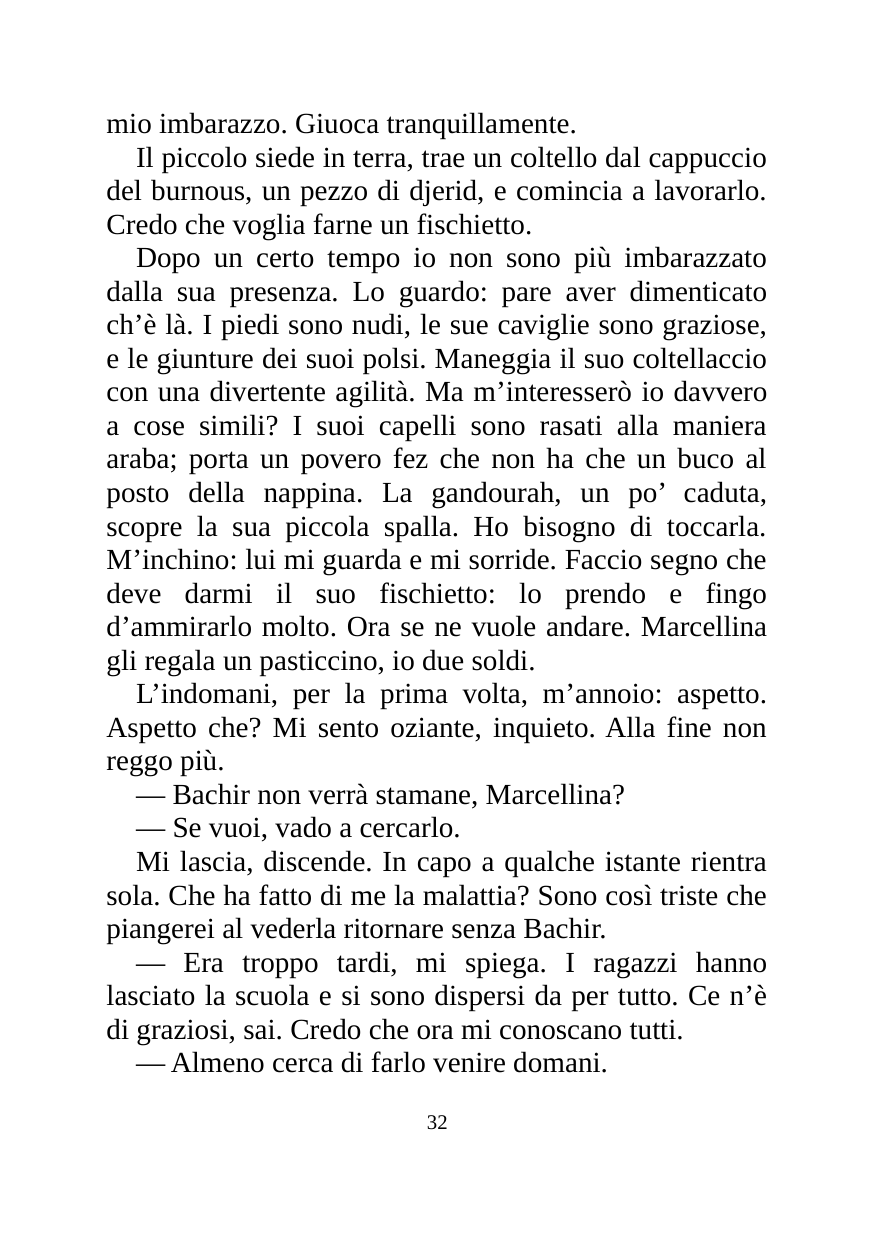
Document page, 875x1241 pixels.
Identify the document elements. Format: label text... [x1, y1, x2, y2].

text — Bachir non verrà stamane, Marcellina? [106, 777, 768, 811]
text Dopo un certo tempo io non sono più imbarazzato dalla sua presenza. Lo guardo: pare aver dimenticato ch’è là. I piedi sono nudi, le sue caviglie sono graziose, e le giunture dei suoi polsi. Maneggia il suo coltellaccio con una divertente agilità. Ma m’interesserò io davvero a cose simili? I suoi capelli sono rasati alla maniera araba; porta un povero fez che non ha che un buco al posto della nappina. La gandourah, un po’ caduta, scopre la sua piccola spalla. Ho bisogno di toccarla. M’inchino: lui mi guarda e mi sorride. Faccio segno che deve darmi il suo fischietto: lo prendo e fingo d’ammirarlo molto. Ora se ne vuole andare. Marcellina gli regala un pasticcino, io due soldi. [106, 240, 768, 676]
text Mi lascia, discende. In capo a qualche istante rientra sola. Che ha fatto di me la malattia? Sono così triste che piangerei al vederla ritornare senza Bachir. [106, 844, 768, 945]
text — Se vuoi, vado a cercarlo. [106, 811, 768, 844]
text — Era troppo tardi, mi spiega. I ragazzi hanno lasciato la scuola e si sono dispersi da per tutto. Ce n’è di graziosi, sai. Credo che ora mi conoscano tutti. [106, 945, 768, 1045]
text Il piccolo siede in terra, trae un coltello dal cappuccio del burnous, un pezzo di djerid, e comincia a lavorarlo. Credo che voglia farne un fischietto. [106, 140, 768, 240]
text mio imbarazzo. Giuoca tranquillamente. [106, 106, 768, 140]
text — Almeno cerca di farlo venire domani. [106, 1045, 768, 1079]
text L’indomani, per la prima volta, m’annoio: aspetto. Aspetto che? Mi sento oziante, inquieto. Alla fine non reggo più. [106, 676, 768, 777]
